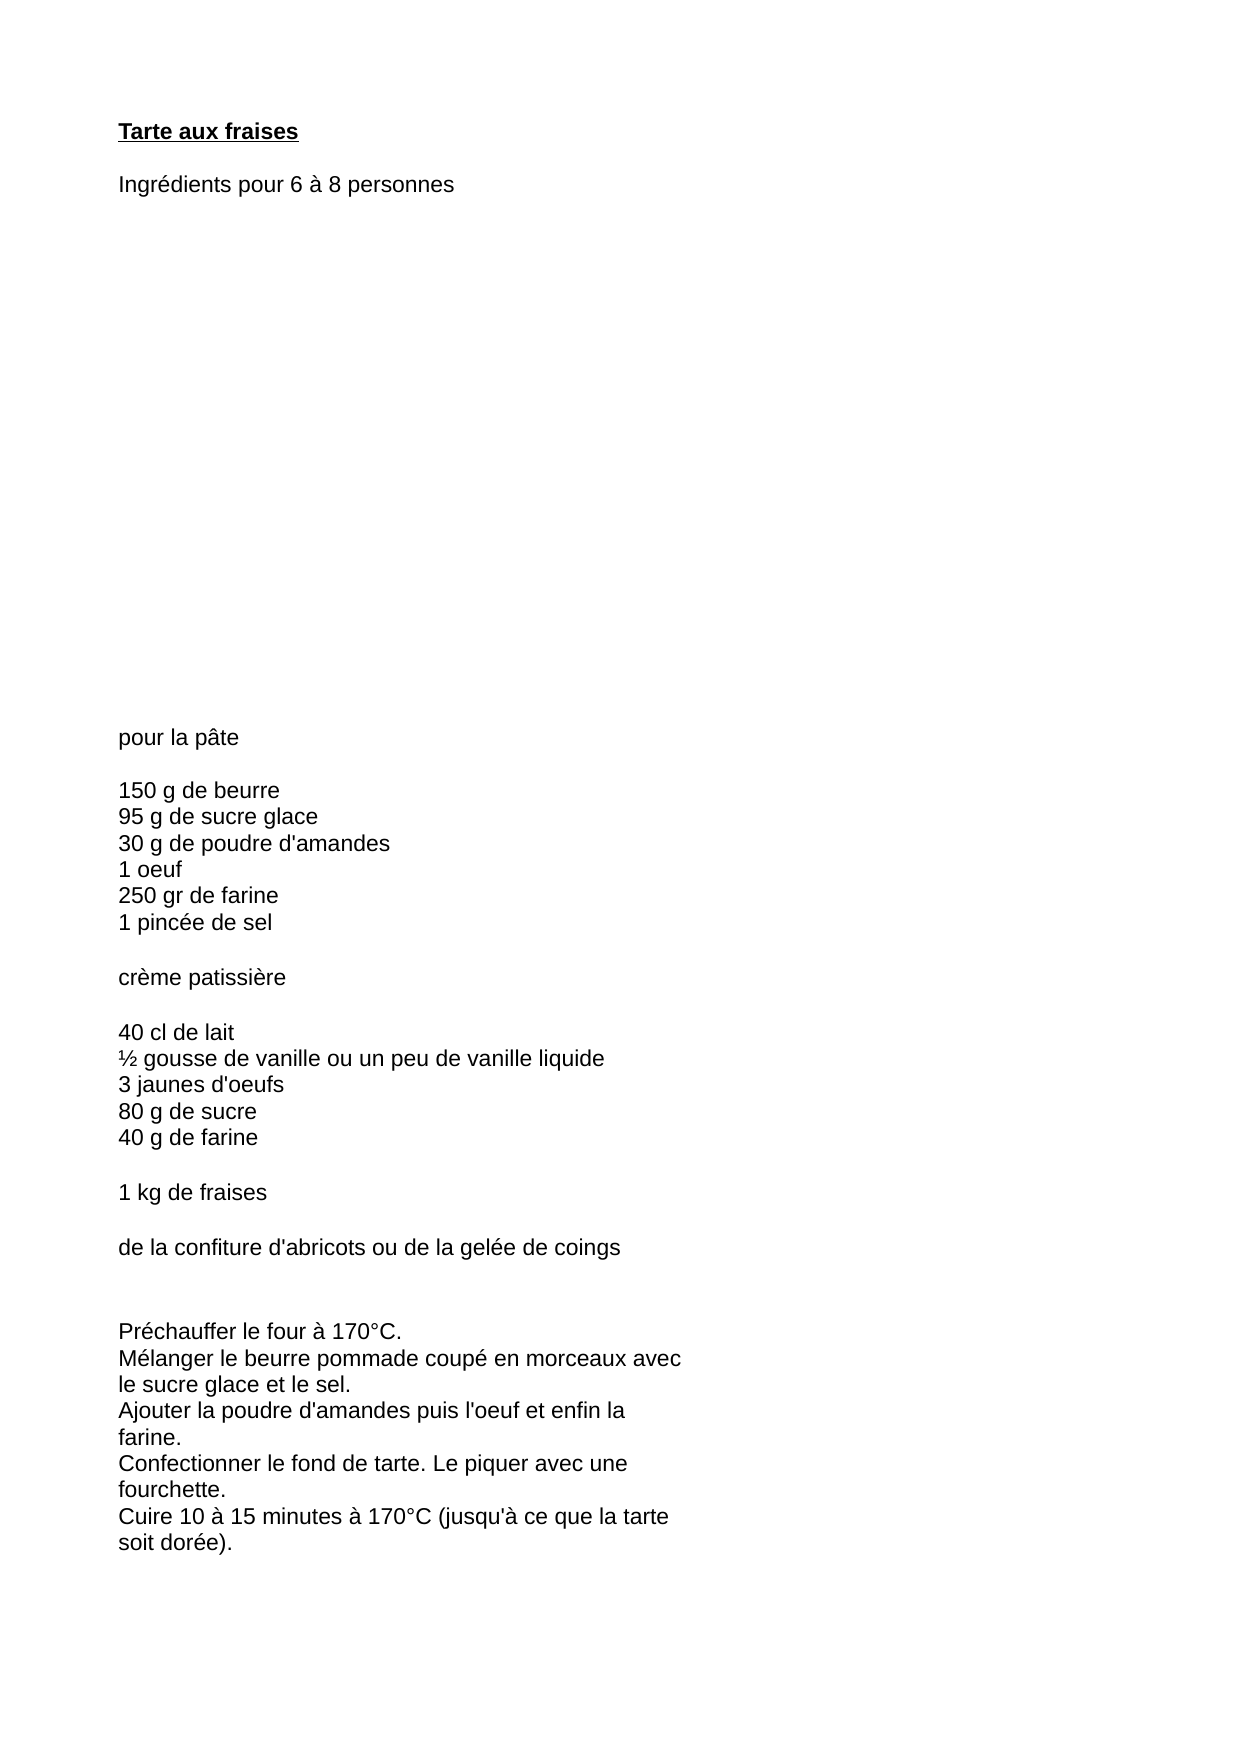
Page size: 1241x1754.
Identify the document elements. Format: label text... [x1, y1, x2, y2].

text Mélanger le beurre pommade coupé en morceaux avec [118, 1344, 1122, 1371]
text 1 oeuf [118, 856, 1122, 882]
text fourchette. [118, 1476, 1122, 1503]
text 95 g de sucre glace [118, 803, 1122, 829]
text 40 g de farine [118, 1124, 1122, 1151]
text Ingrédients pour 6 à 8 personnes [118, 171, 1122, 197]
text farine. [118, 1424, 1122, 1450]
text Préchauffer le four à 170°C. [118, 1318, 1122, 1344]
text 1 pincée de sel [118, 908, 1122, 935]
text 3 jaunes d'oeufs [118, 1071, 1122, 1098]
text 80 g de sucre [118, 1098, 1122, 1124]
text crème patissière [118, 964, 1122, 990]
text pour la pâte [118, 724, 1122, 750]
text Tarte aux fraises [118, 118, 1122, 144]
text le sucre glace et le sel. [118, 1371, 1122, 1397]
text 1 kg de fraises [118, 1179, 1122, 1206]
text 250 gr de farine [118, 882, 1122, 908]
text ½ gousse de vanille ou un peu de vanille liquide [118, 1045, 1122, 1071]
text 40 cl de lait [118, 1019, 1122, 1045]
text Ajouter la poudre d'amandes puis l'oeuf et enfin la [118, 1397, 1122, 1424]
text Confectionner le fond de tarte. Le piquer avec une [118, 1450, 1122, 1476]
text 30 g de poudre d'amandes [118, 829, 1122, 856]
text Cuire 10 à 15 minutes à 170°C (jusqu'à ce que la tarte [118, 1503, 1122, 1529]
text soit dorée). [118, 1529, 1122, 1555]
text 150 g de beurre [118, 777, 1122, 803]
text de la confiture d'abricots ou de la gelée de coings [118, 1234, 1122, 1261]
